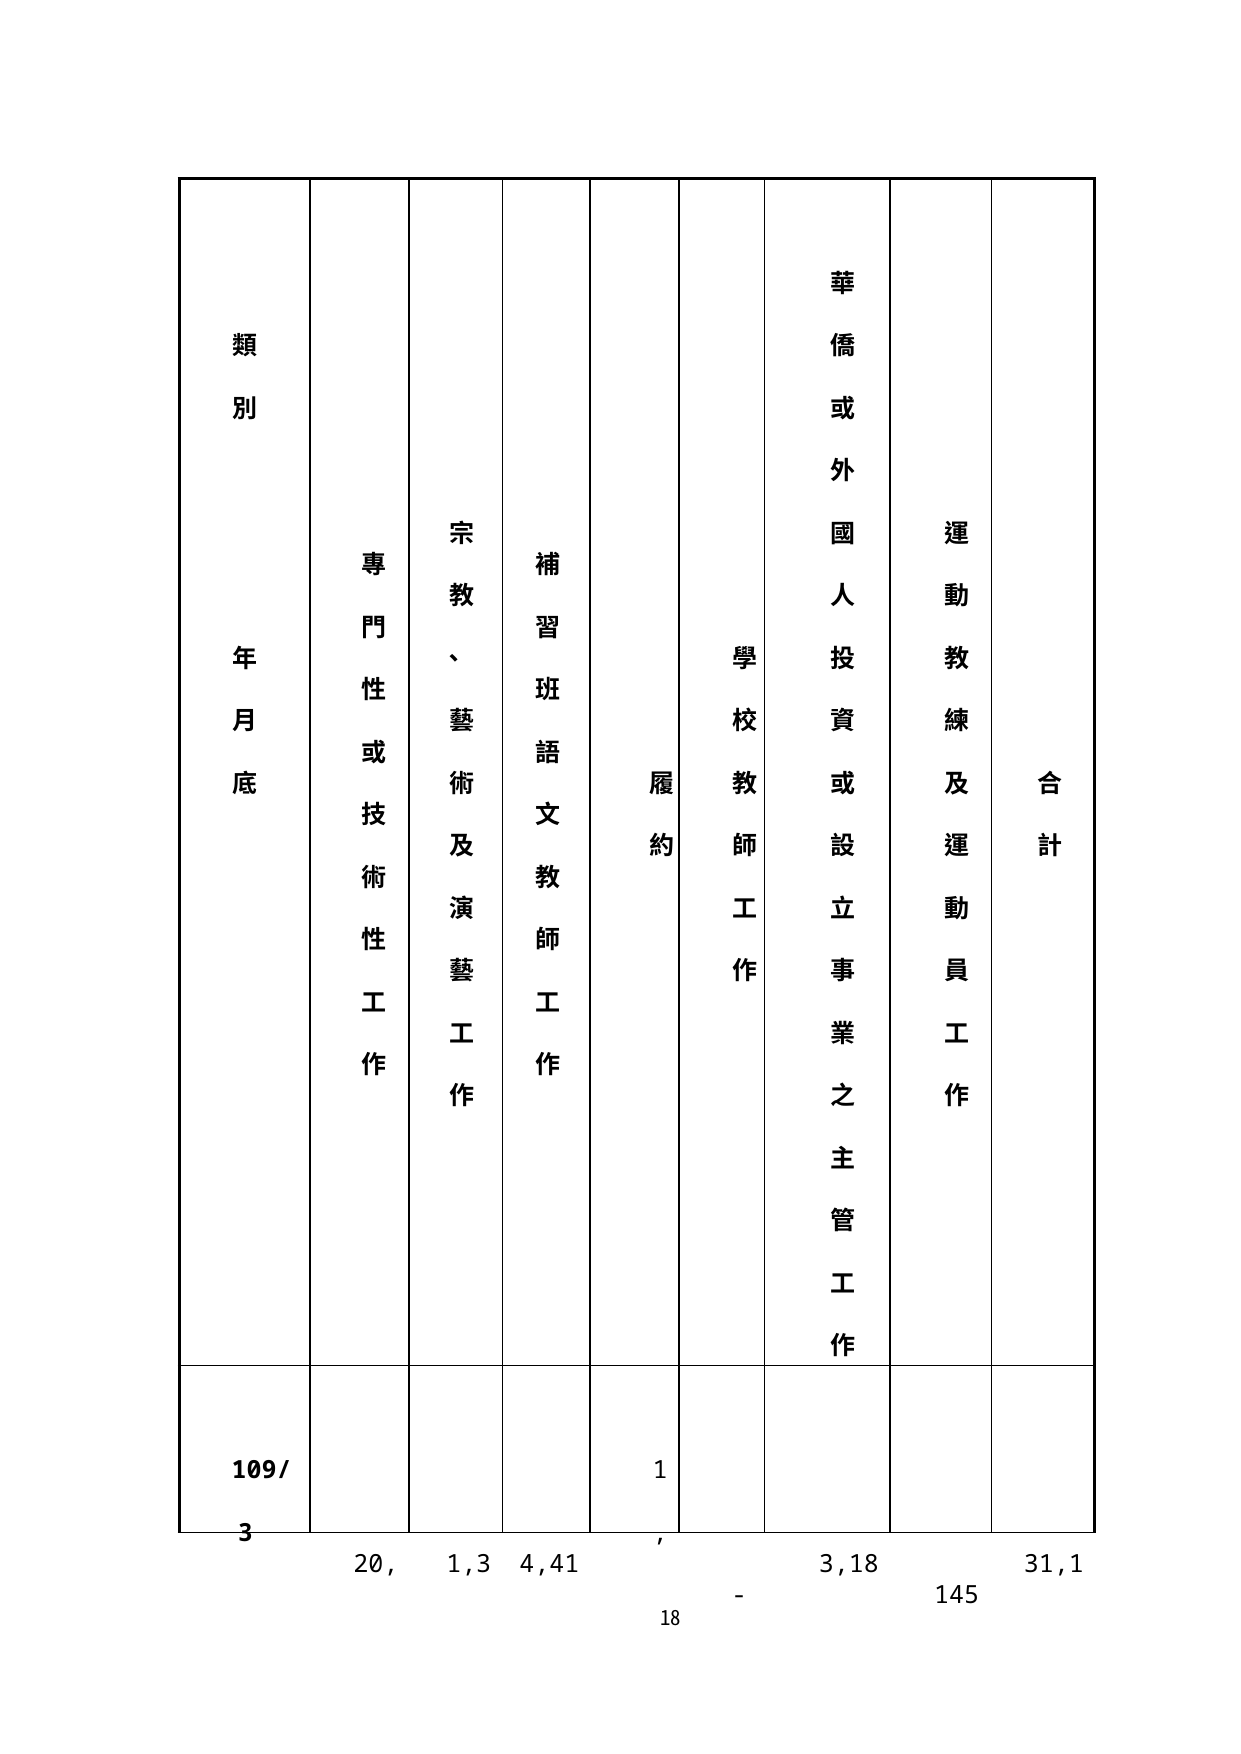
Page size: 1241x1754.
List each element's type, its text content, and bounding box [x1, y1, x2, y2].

table_header 補習班語文教師工作 [503, 180, 589, 1365]
table_header 宗教、藝術及演藝工作 [410, 180, 502, 1365]
table_header 華僑或外國人投資或設立事業之主管工作 [765, 180, 889, 1365]
table_cell 31,159 [992, 1366, 1093, 1532]
table_header 學校教師工作 [680, 180, 764, 1365]
table_header 合計 [992, 180, 1093, 1365]
table_cell 1,316 [410, 1366, 502, 1532]
table_cell 145 [891, 1366, 991, 1532]
table_cell 20,181 [311, 1366, 408, 1532]
table_cell 4,417 [503, 1366, 589, 1532]
table_header 履約 [591, 180, 678, 1365]
table_cell 109/3 [181, 1366, 309, 1532]
table_cell 3,184 [765, 1366, 889, 1532]
table_header 專門性或技術性工作 [311, 180, 408, 1365]
table_cell 1,916 [591, 1366, 678, 1532]
table_header 運動教練及運動員工作 [891, 180, 991, 1365]
table_cell - [680, 1366, 764, 1532]
table_header 類別 年月底 [181, 180, 309, 1365]
